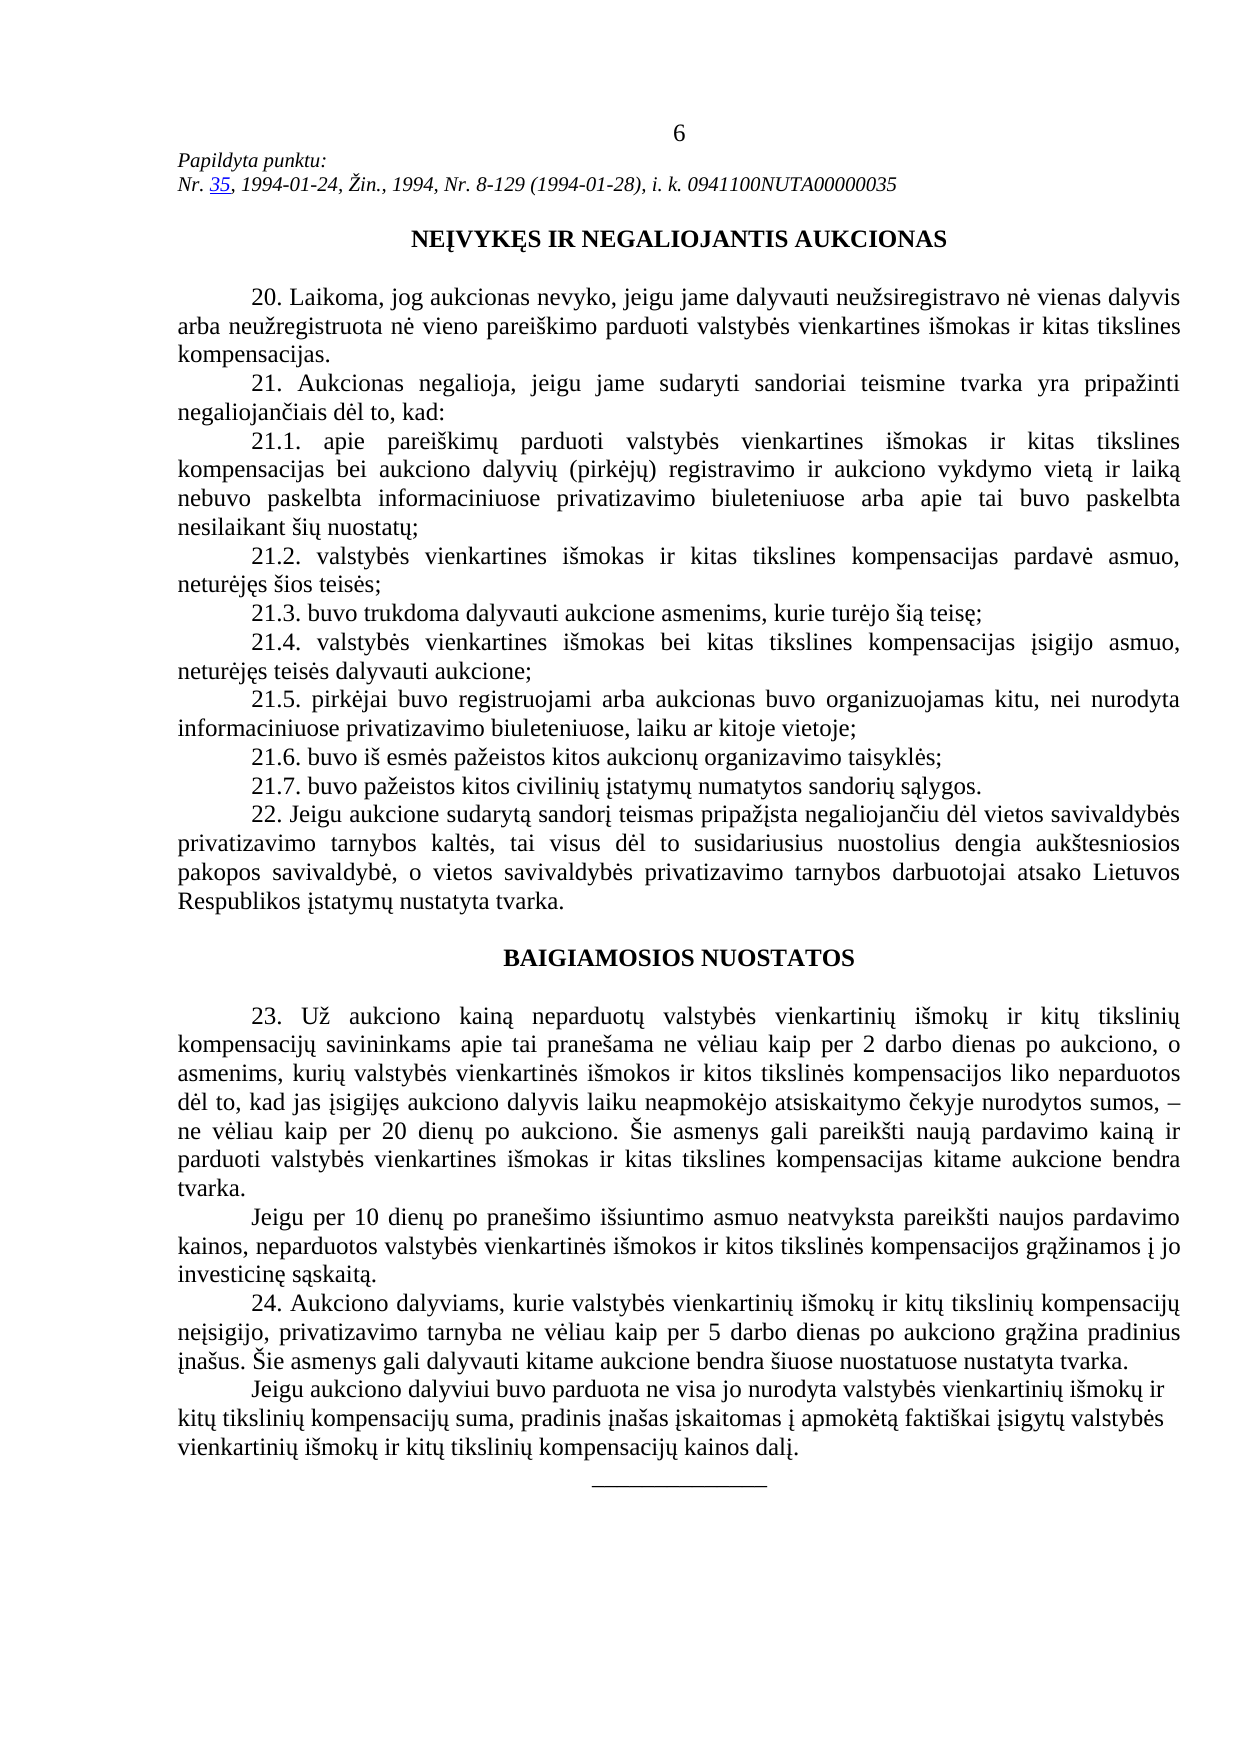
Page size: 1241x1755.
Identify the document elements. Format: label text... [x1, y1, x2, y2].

text 21.3. buvo trukdoma dalyvauti aukcione asmenims, kurie turėjo šią teisę; [177, 598, 1181, 627]
text 21.1. apie pareiškimų parduoti valstybės vienkartines išmokas ir kitas tikslines kompensacijas bei aukciono dalyvių (pirkėjų) registravimo ir aukciono vykdymo vietą ir laiką nebuvo paskelbta informaciniuose privatizavimo biuleteniuose arba apie tai buvo paskelbta nesilaikant šių nuostatų; [177, 426, 1181, 541]
text 23. Už aukciono kainą neparduotų valstybės vienkartinių išmokų ir kitų tikslinių kompensacijų savininkams apie tai pranešama ne vėliau kaip per 2 darbo dienas po aukciono, o asmenims, kurių valstybės vienkartinės išmokos ir kitos tikslinės kompensacijos liko neparduotos dėl to, kad jas įsigijęs aukciono dalyvis laiku neapmokėjo atsiskaitymo čekyje nurodytos sumos, – ne vėliau kaip per 20 dienų po aukciono. Šie asmenys gali pareikšti naują pardavimo kainą ir parduoti valstybės vienkartines išmokas ir kitas tikslines kompensacijas kitame aukcione bendra tvarka. [177, 1001, 1181, 1202]
text 21.4. valstybės vienkartines išmokas bei kitas tikslines kompensacijas įsigijo asmuo, neturėjęs teisės dalyvauti aukcione; [177, 627, 1181, 684]
text 21.5. pirkėjai buvo registruojami arba aukcionas buvo organizuojamas kitu, nei nurodyta informaciniuose privatizavimo biuleteniuose, laiku ar kitoje vietoje; [177, 684, 1181, 742]
text 22. Jeigu aukcione sudarytą sandorį teismas pripažįsta negaliojančiu dėl vietos savivaldybės privatizavimo tarnybos kaltės, tai visus dėl to susidariusius nuostolius dengia aukštesniosios pakopos savivaldybė, o vietos savivaldybės privatizavimo tarnybos darbuotojai atsako Lietuvos Respublikos įstatymų nustatyta tvarka. [177, 799, 1181, 914]
text NEĮVYKĘS IR NEGALIOJANTIS AUKCIONAS [177, 224, 1181, 253]
text 21.6. buvo iš esmės pažeistos kitos aukcionų organizavimo taisyklės; [177, 742, 1181, 771]
text 21. Aukcionas negalioja, jeigu jame sudaryti sandoriai teismine tvarka yra pripažinti negaliojančiais dėl to, kad: [177, 368, 1181, 426]
text 20. Laikoma, jog aukcionas nevyko, jeigu jame dalyvauti neužsiregistravo nė vienas dalyvis arba neužregistruota nė vieno pareiškimo parduoti valstybės vienkartines išmokas ir kitas tikslines kompensacijas. [177, 282, 1181, 368]
text Papildyta punktu: [177, 148, 1181, 172]
text ______________ [177, 1461, 1181, 1489]
text Nr. 35, 1994-01-24, Žin., 1994, Nr. 8-129 (1994-01-28), i. k. 0941100NUTA00000035 [177, 172, 1181, 196]
text BAIGIAMOSIOS NUOSTATOS [177, 943, 1181, 972]
text 21.2. valstybės vienkartines išmokas ir kitas tikslines kompensacijas pardavė asmuo, neturėjęs šios teisės; [177, 541, 1181, 598]
text 24. Aukciono dalyviams, kurie valstybės vienkartinių išmokų ir kitų tikslinių kompensacijų neįsigijo, privatizavimo tarnyba ne vėliau kaip per 5 darbo dienas po aukciono grąžina pradinius įnašus. Šie asmenys gali dalyvauti kitame aukcione bendra šiuose nuostatuose nustatyta tvarka. [177, 1288, 1181, 1374]
text Jeigu per 10 dienų po pranešimo išsiuntimo asmuo neatvyksta pareikšti naujos pardavimo kainos, neparduotos valstybės vienkartinės išmokos ir kitos tikslinės kompensacijos grąžinamos į jo investicinę sąskaitą. [177, 1202, 1181, 1288]
text 21.7. buvo pažeistos kitos civilinių įstatymų numatytos sandorių sąlygos. [177, 771, 1181, 799]
text Jeigu aukciono dalyviui buvo parduota ne visa jo nurodyta valstybės vienkartinių išmokų ir kitų tikslinių kompensacijų suma, pradinis įnašas įskaitomas į apmokėtą faktiškai įsigytų valstybės vienkartinių išmokų ir kitų tikslinių kompensacijų kainos dalį. [177, 1374, 1181, 1461]
